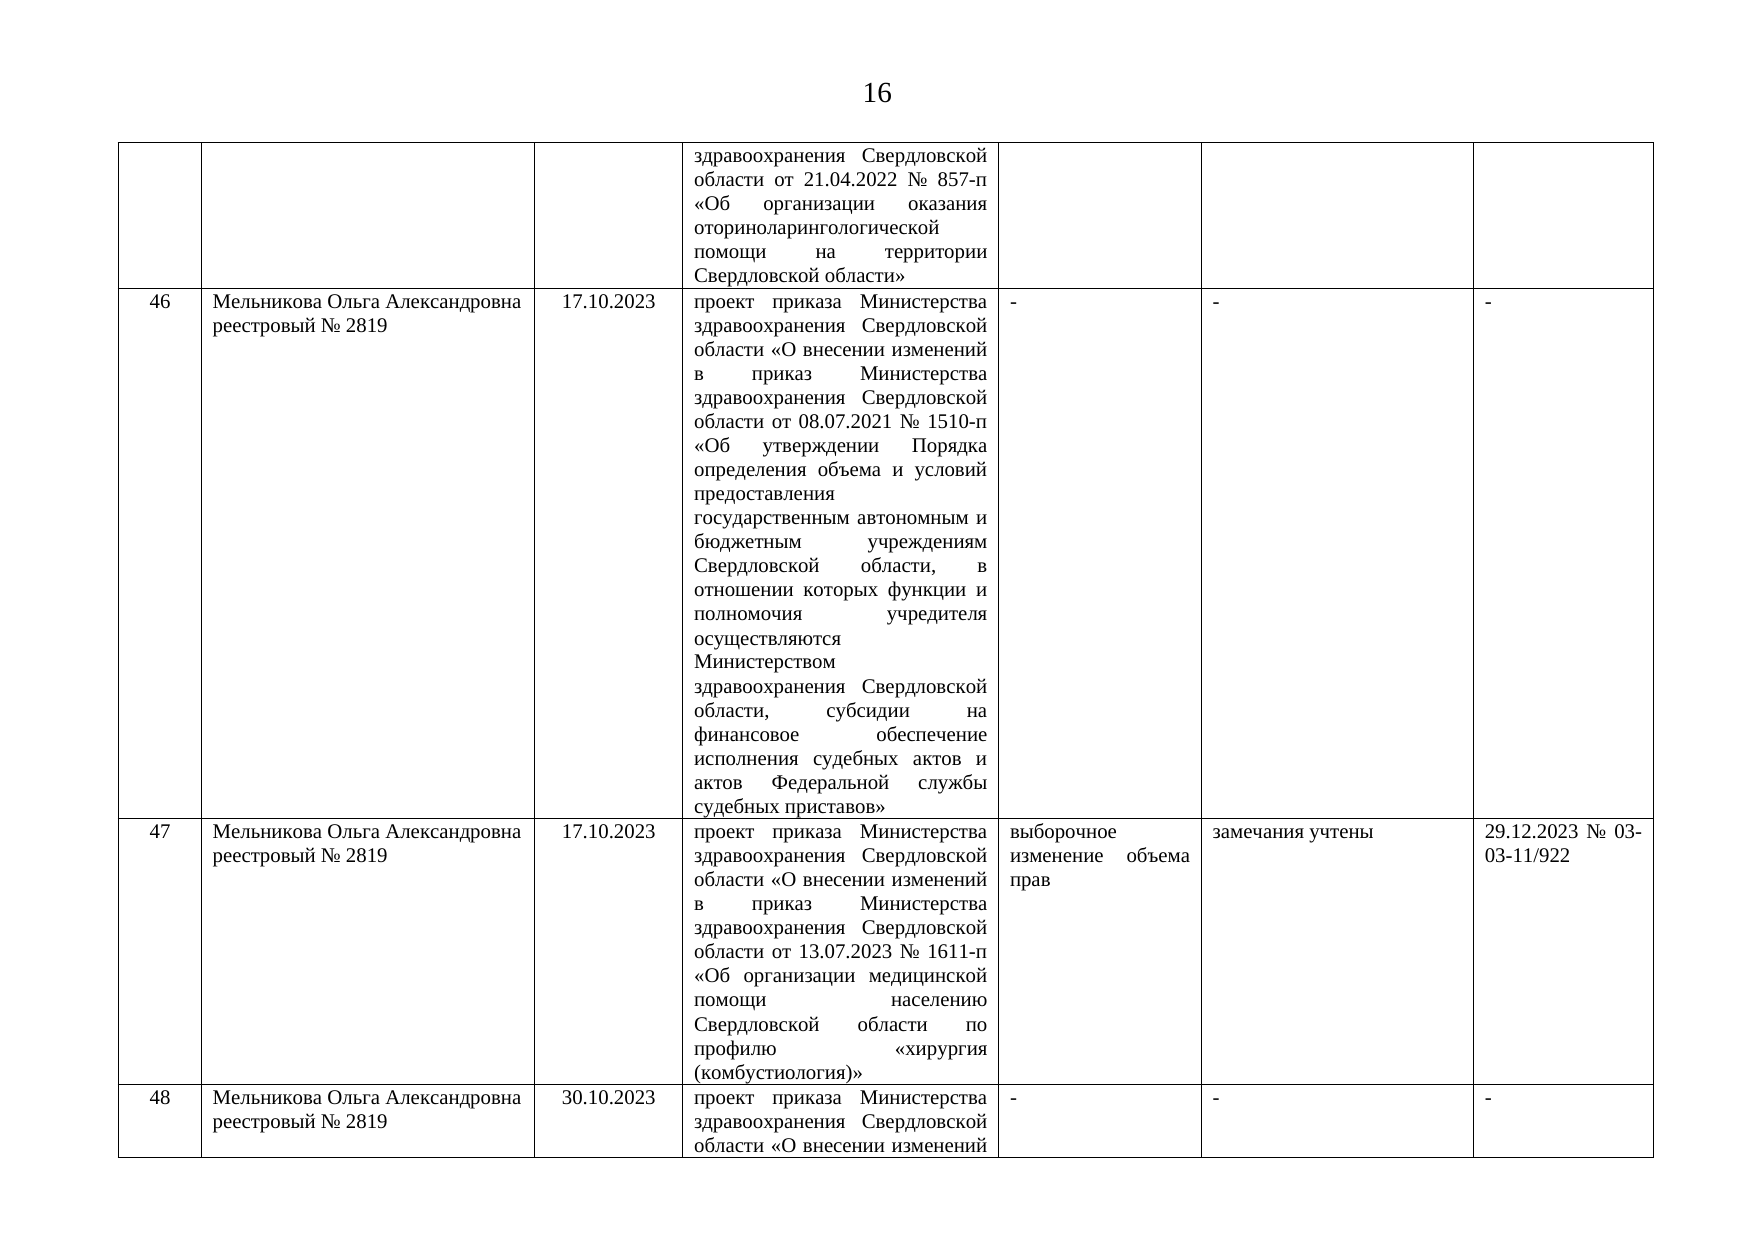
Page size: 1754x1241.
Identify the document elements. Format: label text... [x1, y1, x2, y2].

table_cell [202, 143, 534, 287]
table_cell Мельникова Ольга Александровна реестровый № 2819 [202, 1085, 534, 1157]
table_cell 48 [119, 1085, 201, 1157]
table_cell - [999, 1085, 1201, 1157]
table_cell 17.10.2023 [535, 819, 682, 1084]
table_cell - [1202, 289, 1473, 818]
table_cell замечания учтены [1202, 819, 1473, 1084]
table_cell - [999, 143, 1201, 287]
table_cell 17.10.2023 [535, 289, 682, 818]
table_cell проект приказа Министерства здравоохранения Свердловской области «О внесении изменений в приказ Министерства здравоохранения Свердловской области от 08.07.2021 № 1510-п «Об утверждении Порядка определения объема и условий предоставления государственным автономным и бюджетным учреждениям Свердловской области, в отношении которых функции и полномочия учредителя осуществляются Министерством здравоохранения Свердловской области, субсидии на финансовое обеспечение исполнения судебных актов и актов Федеральной службы судебных приставов» [683, 289, 998, 818]
table_cell - [999, 289, 1201, 818]
table_cell 30.10.2023 [535, 1085, 682, 1157]
table_cell - [1474, 143, 1653, 287]
table_cell - [1202, 143, 1473, 287]
table_cell - [1474, 1085, 1653, 1157]
table_cell выборочное изменение объема прав [999, 819, 1201, 1084]
table_cell - [1474, 289, 1653, 818]
table_cell Мельникова Ольга Александровна реестровый № 2819 [202, 289, 534, 818]
table_cell проект приказа Министерства здравоохранения Свердловской области «О внесении изменений в приказ Министерства здравоохранения Свердловской области от 13.07.2023 № 1611-п «Об организации медицинской помощи населению Свердловской области по профилю «хирургия (комбустиология)» [683, 819, 998, 1084]
table_cell Мельникова Ольга Александровна реестровый № 2819 [202, 819, 534, 1084]
table_cell - [1202, 1085, 1473, 1157]
table_cell 29.12.2023 № 03-03-11/922 [1474, 819, 1653, 1084]
table_cell [535, 143, 682, 287]
table_cell 47 [119, 819, 201, 1084]
table_cell 46 [119, 289, 201, 818]
table_cell здравоохранения Свердловской области от 21.04.2022 № 857-п «Об организации оказания оториноларингологической помощи на территории Свердловской области» [683, 143, 998, 287]
table_cell [119, 143, 201, 287]
table_cell проект приказа Министерства здравоохранения Свердловской области «О внесении изменений [683, 1085, 998, 1157]
